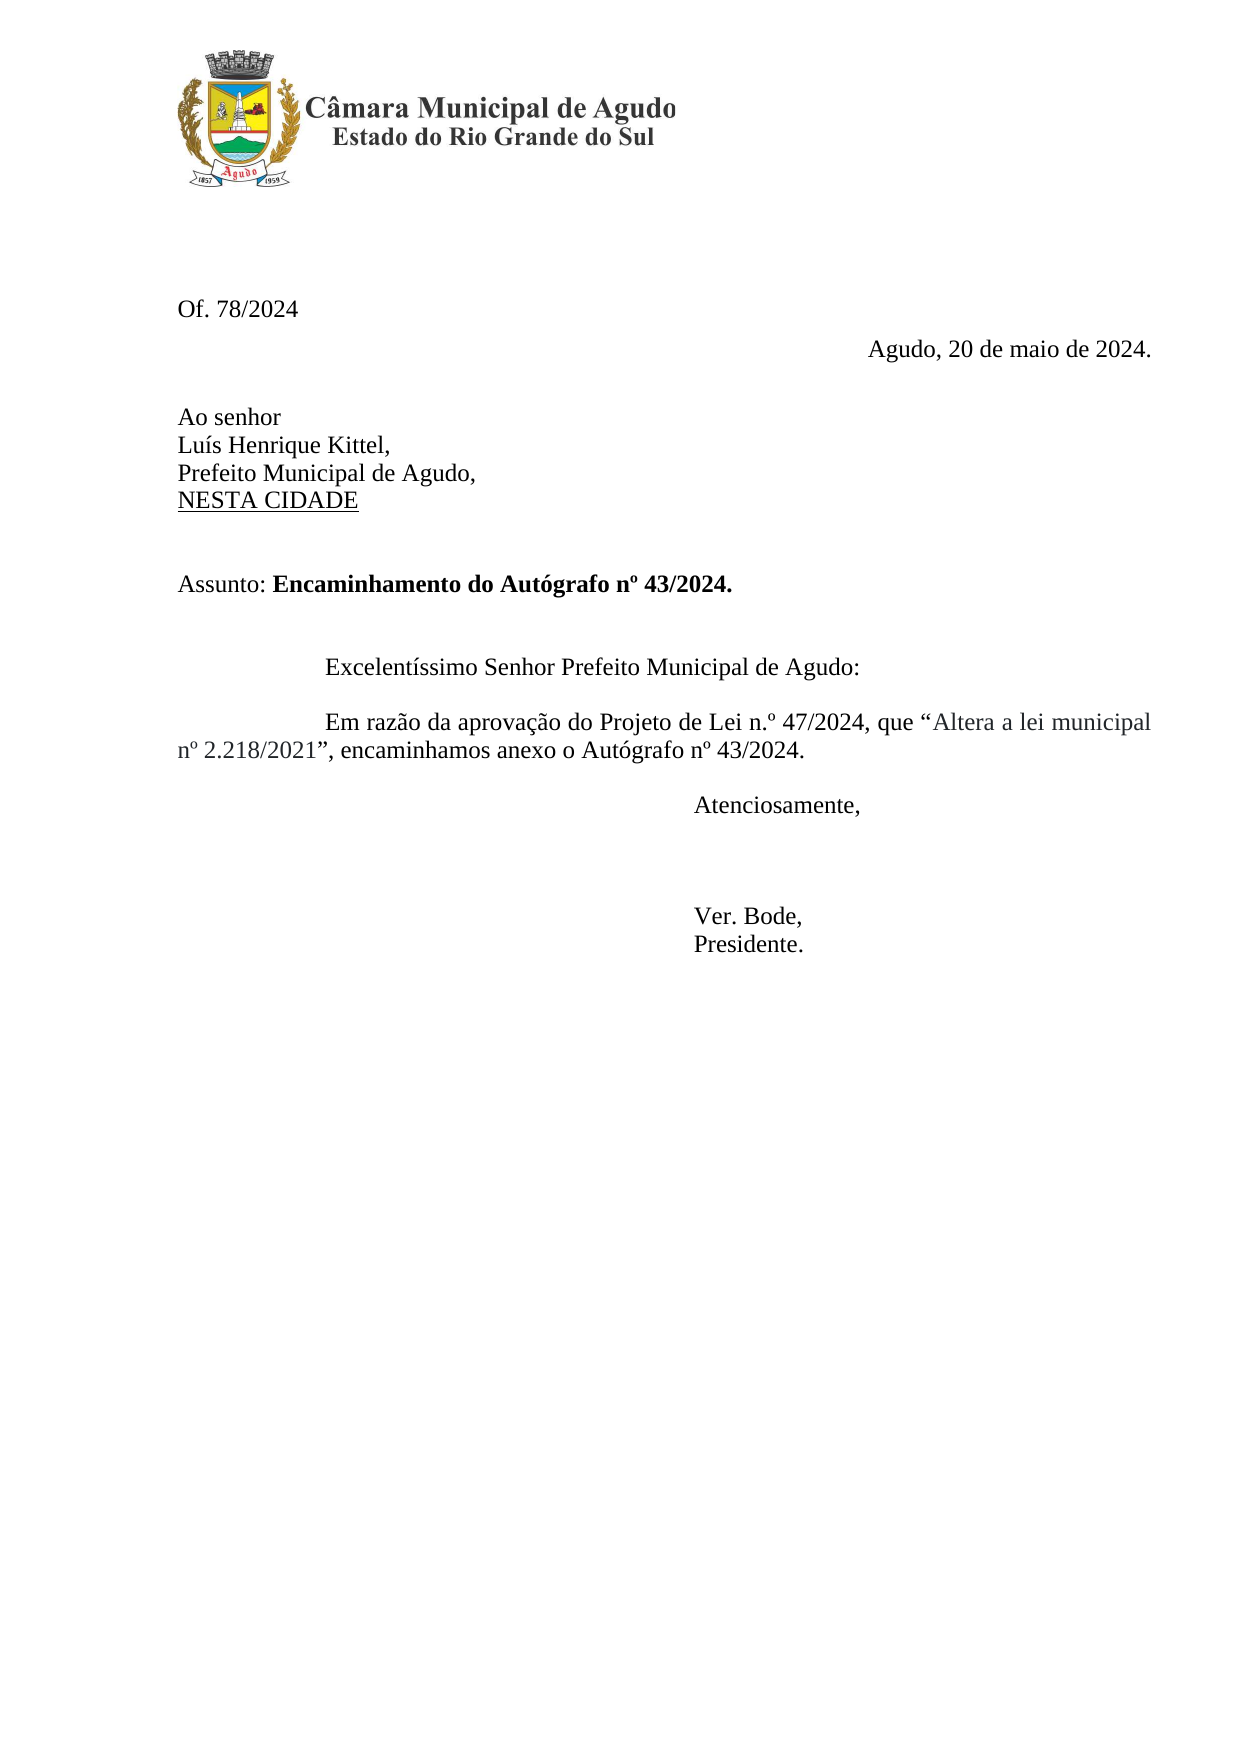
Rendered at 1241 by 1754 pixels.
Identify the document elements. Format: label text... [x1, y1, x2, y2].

text Prefeito Municipal de Agudo, [177, 459, 1152, 487]
text NESTA CIDADE [177, 487, 1152, 514]
text Luís Henrique Kittel, [177, 431, 1152, 459]
text Of. 78/2024 [177, 295, 1152, 323]
text Excelentíssimo Senhor Prefeito Municipal de Agudo: [177, 653, 1152, 681]
text Atenciosamente, [546, 791, 1152, 819]
text Ao senhor [177, 403, 1152, 431]
text Presidente. [546, 930, 1152, 958]
text Agudo, 20 de maio de 2024. [177, 336, 1152, 363]
picture [177, 50, 676, 187]
text Ver. Bode, [546, 902, 1152, 930]
text Em razão da aprovação do Projeto de Lei n.º 47/2024, que “Altera a lei municipal nº 2.218/2021”, encaminhamos anexo o Autógrafo nº 43/2024. [177, 708, 1152, 764]
text Assunto: Encaminhamento do Autógrafo nº 43/2024. [177, 570, 1152, 597]
